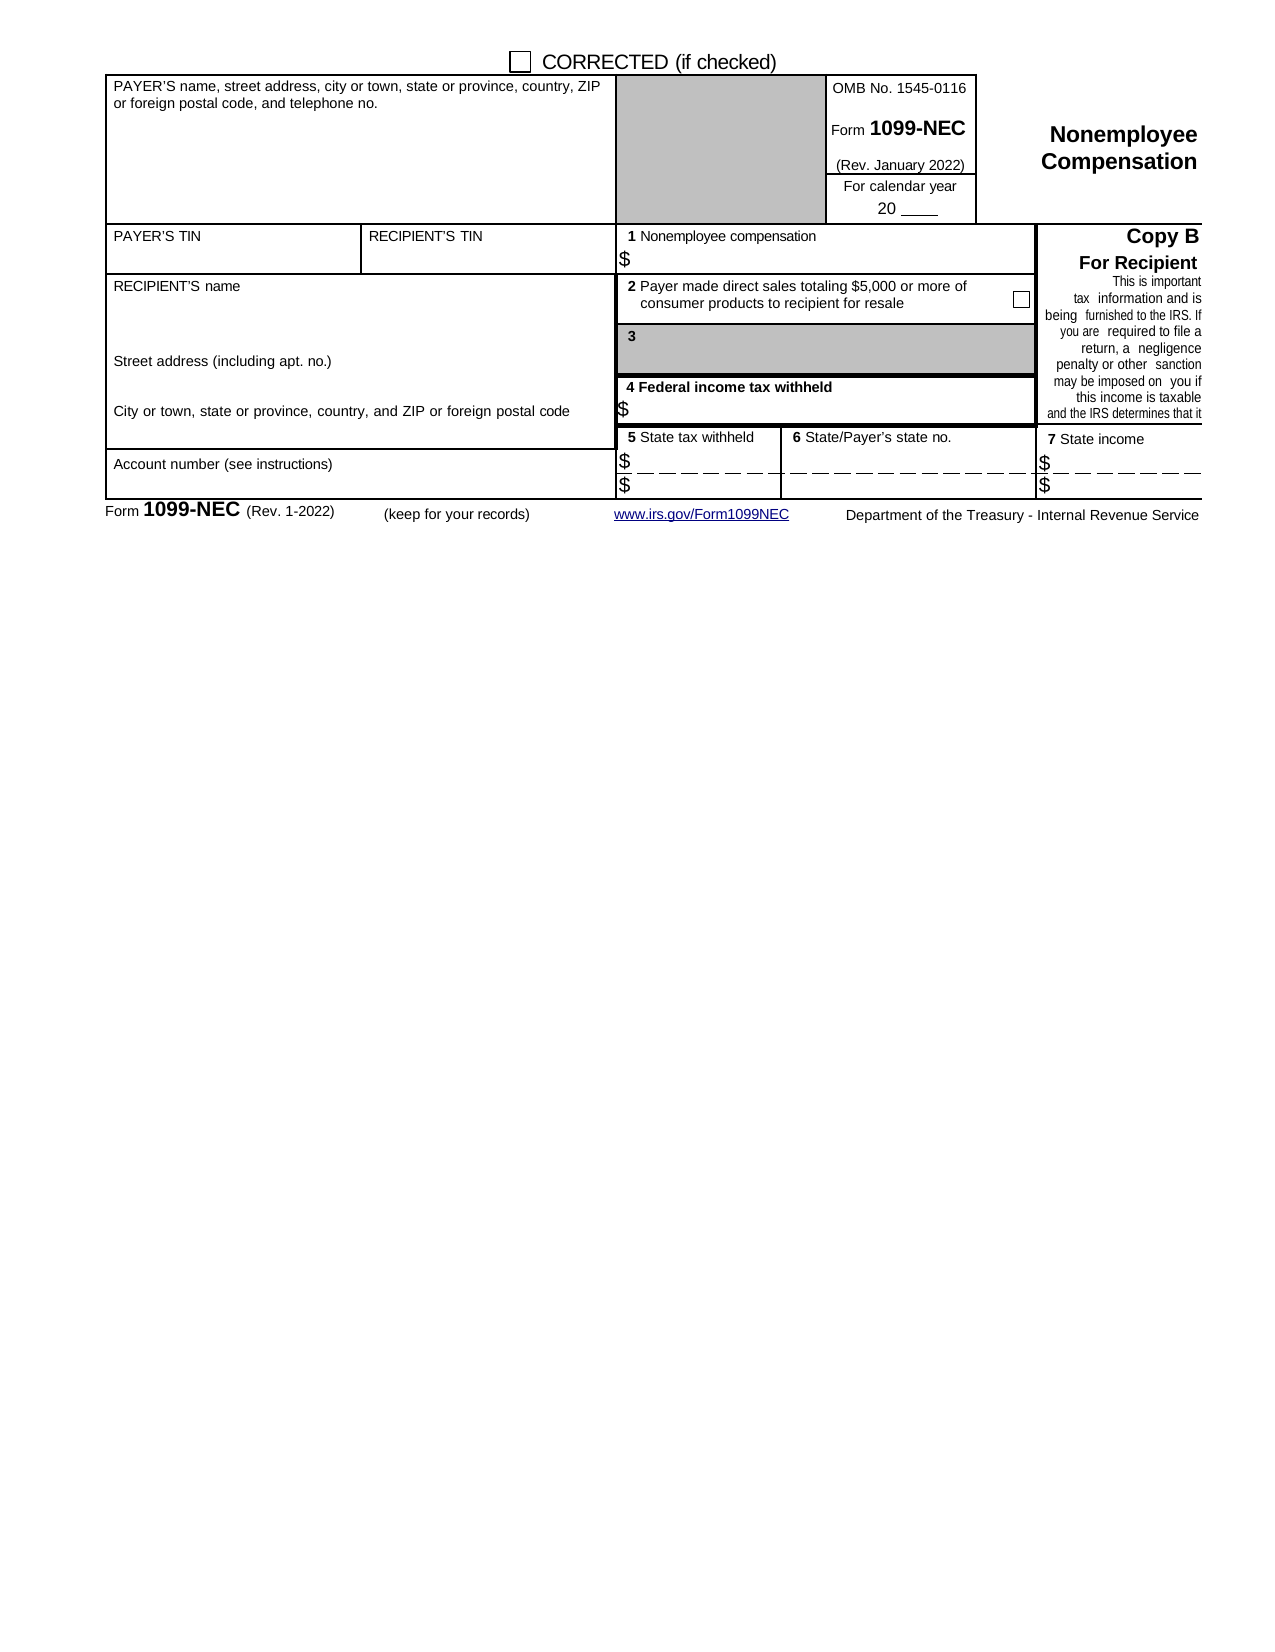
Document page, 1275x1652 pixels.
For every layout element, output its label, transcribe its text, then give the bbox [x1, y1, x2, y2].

table_cell 2 Payer made direct sales totaling $5,000 or more of consumer products to recipient for resale [618, 275, 1034, 323]
table_cell Account number (see instructions) [107, 450, 615, 498]
table_cell RECIPIENT’S name Street address (including apt. no.) City or town, state or province, country, and ZIP or foreign postal code [107, 275, 614, 448]
text CORRECTED (if checked) [136, 49, 1183, 73]
table_cell 4 Federal income tax withheld $ [618, 378, 1034, 423]
table_cell For calendar year 20 [827, 175, 975, 223]
table_header Nonemployee Compensation [977, 74, 1202, 223]
table_cell PAYER’S TIN [107, 225, 360, 273]
table_cell 7 State income $ [1037, 425, 1202, 473]
table_cell $ [617, 473, 780, 498]
table_cell 6 State/Payer’s state no. [782, 428, 1035, 473]
table_cell [782, 473, 1035, 498]
table_cell RECIPIENT’S TIN [362, 225, 615, 273]
table_header [617, 76, 825, 223]
text Department of the Treasury - Internal Revenue Service [846, 507, 1212, 524]
table_cell 3 [618, 325, 1034, 373]
table_cell Copy B For Recipient This is important tax information and is being furnished to the IRS. If you are required to file a return, a negligence penalty or other sanction may be imposed on you if this income is taxable and the IRS determines that it has not been reported. [1038, 225, 1202, 423]
text Form 1099-NEC (Rev. 1-2022) (keep for your records) www.irs.gov/Form1099NEC [105, 500, 800, 524]
table_header PAYER’S name, street address, city or town, state or province, country, ZIP or foreign postal code, and telephone no. [107, 76, 615, 223]
table_cell $ [1037, 473, 1202, 498]
table_cell 1 Nonemployee compensation $ [617, 225, 1034, 273]
table_cell 5 State tax withheld $ [617, 428, 780, 473]
table_header OMB No. 1545-0116 Form 1099-NEC (Rev. January 2022) [827, 76, 975, 173]
